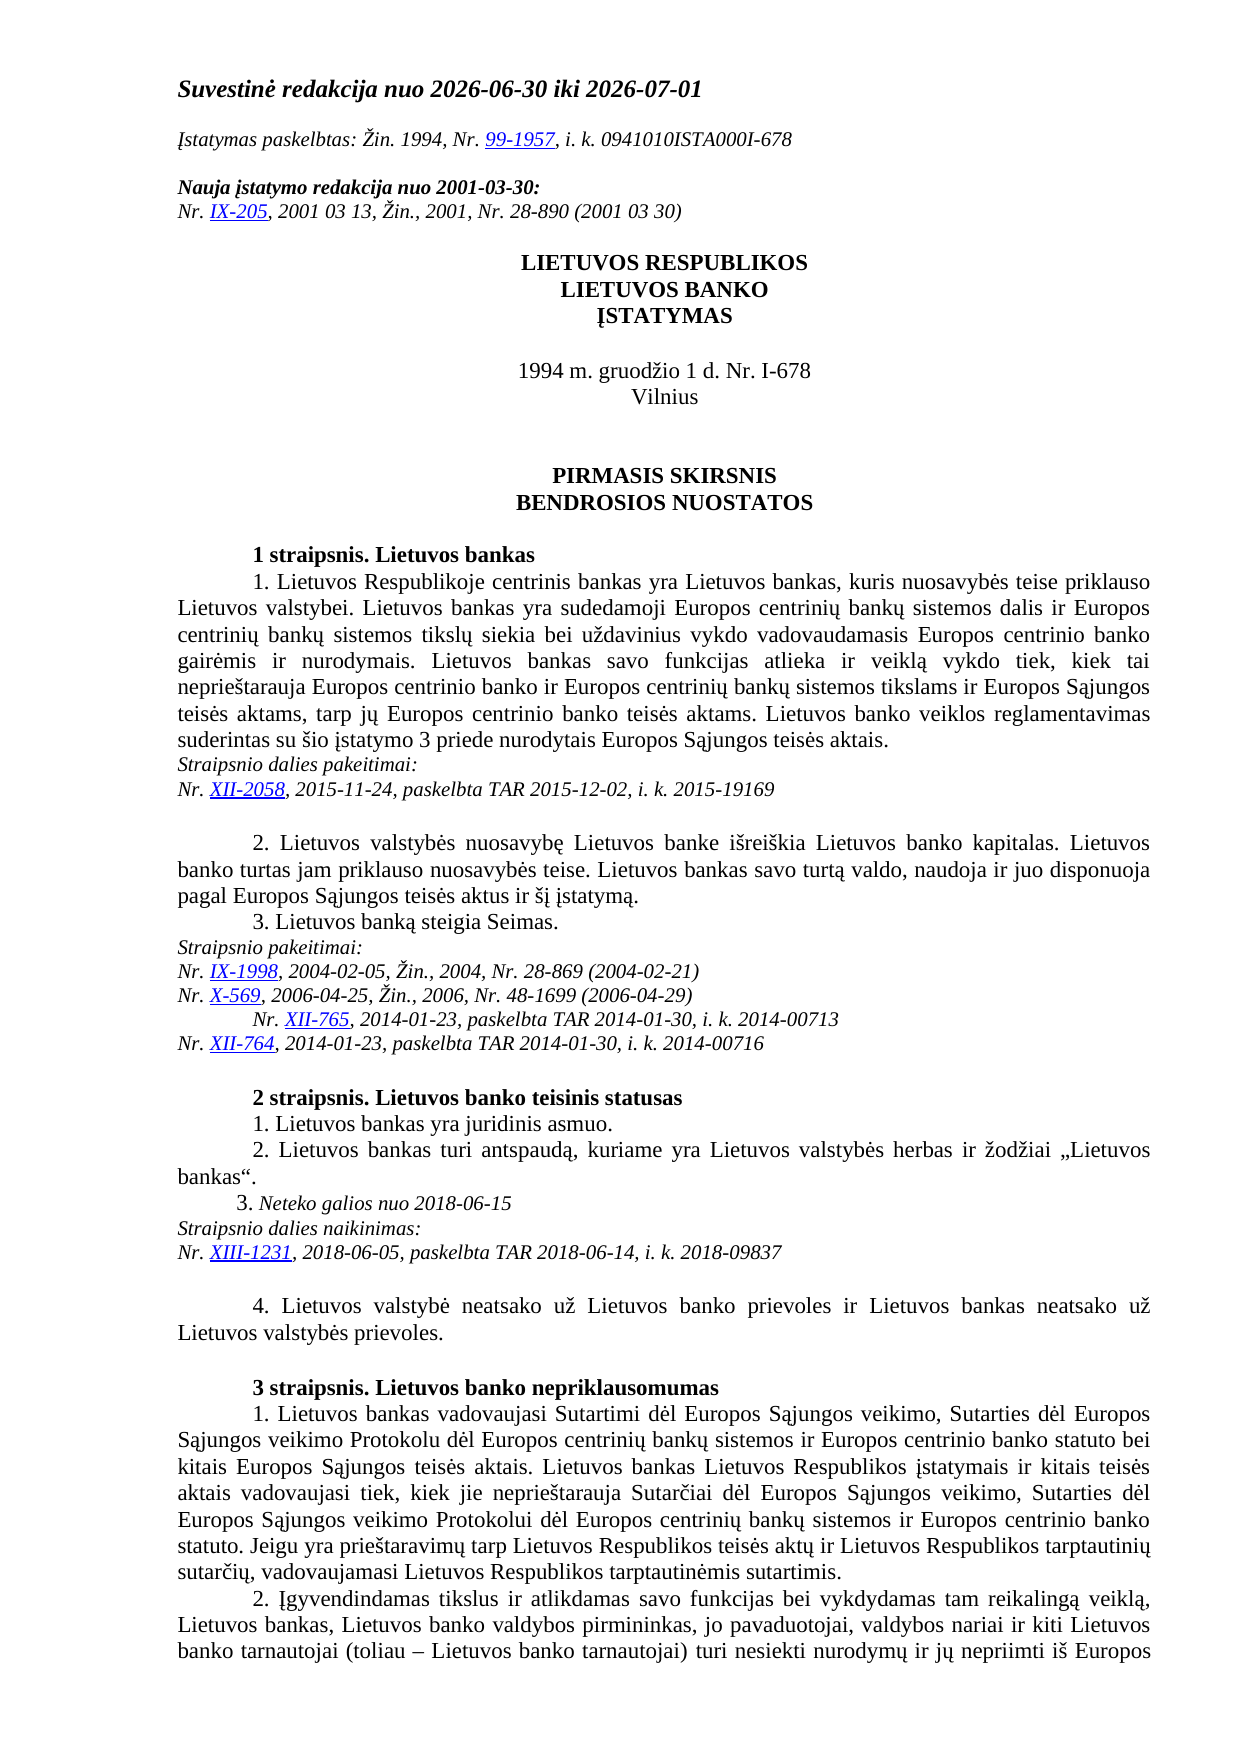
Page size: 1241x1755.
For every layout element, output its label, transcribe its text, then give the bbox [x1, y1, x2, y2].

text 3. Neteko galios nuo 2018-06-15 [177, 1189, 1152, 1216]
text Straipsnio pakeitimai: [177, 935, 1152, 959]
text 2. Įgyvendindamas tikslus ir atlikdamas savo funkcijas bei vykdydamas tam reikalingą veiklą, Lietuvos bankas, Lietuvos banko valdybos pirmininkas, jo pavaduotojai, valdybos nariai ir kiti Lietuvos banko tarnautojai (toliau – Lietuvos banko tarnautojai) turi nesiekti nurodymų ir jų nepriimti iš Europos [177, 1585, 1152, 1664]
text 1. Lietuvos Respublikoje centrinis bankas yra Lietuvos bankas, kuris nuosavybės teise priklauso Lietuvos valstybei. Lietuvos bankas yra sudedamoji Europos centrinių bankų sistemos dalis ir Europos centrinių bankų sistemos tikslų siekia bei uždavinius vykdo vadovaudamasis Europos centrinio banko gairėmis ir nurodymais. Lietuvos bankas savo funkcijas atlieka ir veiklą vykdo tiek, kiek tai neprieštarauja Europos centrinio banko ir Europos centrinių bankų sistemos tikslams ir Europos Sąjungos teisės aktams, tarp jų Europos centrinio banko teisės aktams. Lietuvos banko veiklos reglamentavimas suderintas su šio įstatymo 3 priede nurodytais Europos Sąjungos teisės aktais. [177, 568, 1152, 752]
text Nr. XII-765, 2014-01-23, paskelbta TAR 2014-01-30, i. k. 2014-00713 [177, 1007, 1152, 1031]
text Nr. XII-2058, 2015-11-24, paskelbta TAR 2015-12-02, i. k. 2015-19169 [177, 776, 1152, 801]
text 3 straipsnis. Lietuvos banko nepriklausomumas [177, 1374, 1152, 1400]
text Nr. IX-205, 2001 03 13, Žin., 2001, Nr. 28-890 (2001 03 30) [177, 199, 1152, 223]
text 2 straipsnis. Lietuvos banko teisinis statusas [177, 1084, 1152, 1110]
text 1 straipsnis. Lietuvos bankas [177, 542, 1152, 568]
text LIETUVOS RESPUBLIKOS LIETUVOS BANKO ĮSTATYMAS [177, 249, 1152, 357]
text 4. Lietuvos valstybė neatsako už Lietuvos banko prievoles ir Lietuvos bankas neatsako už Lietuvos valstybės prievoles. [177, 1292, 1152, 1345]
text 1. Lietuvos bankas yra juridinis asmuo. [177, 1110, 1152, 1136]
text Nauja įstatymo redakcija nuo 2001-03-30: [177, 175, 1152, 199]
text Įstatymas paskelbtas: Žin. 1994, Nr. 99-1957, i. k. 0941010ISTA000I-678 [177, 127, 1152, 151]
text 1994 m. gruodžio 1 d. Nr. I-678 Vilnius [177, 357, 1152, 436]
text 1. Lietuvos bankas vadovaujasi Sutartimi dėl Europos Sąjungos veikimo, Sutarties dėl Europos Sąjungos veikimo Protokolu dėl Europos centrinių bankų sistemos ir Europos centrinio banko statuto bei kitais Europos Sąjungos teisės aktais. Lietuvos bankas Lietuvos Respublikos įstatymais ir kitais teisės aktais vadovaujasi tiek, kiek jie neprieštarauja Sutarčiai dėl Europos Sąjungos veikimo, Sutarties dėl Europos Sąjungos veikimo Protokolui dėl Europos centrinių bankų sistemos ir Europos centrinio banko statuto. Jeigu yra prieštaravimų tarp Lietuvos Respublikos teisės aktų ir Lietuvos Respublikos tarptautinių sutarčių, vadovaujamasi Lietuvos Respublikos tarptautinėmis sutartimis. [177, 1400, 1152, 1585]
text Straipsnio dalies pakeitimai: [177, 752, 1152, 776]
text 3. Lietuvos banką steigia Seimas. [177, 908, 1152, 935]
text 2. Lietuvos valstybės nuosavybę Lietuvos banke išreiškia Lietuvos banko kapitalas. Lietuvos banko turtas jam priklauso nuosavybės teise. Lietuvos bankas savo turtą valdo, naudoja ir juo disponuoja pagal Europos Sąjungos teisės aktus ir šį įstatymą. [177, 829, 1152, 908]
text Nr. IX-1998, 2004-02-05, Žin., 2004, Nr. 28-869 (2004-02-21) [177, 959, 1152, 983]
subtitle PIRMASIS SKIRSNIS [177, 462, 1152, 489]
text BENDROSIOS NUOSTATOS [177, 489, 1152, 515]
text Suvestinė redakcija nuo 2026-06-30 iki 2026-07-01 [177, 74, 1152, 103]
text Nr. X-569, 2006-04-25, Žin., 2006, Nr. 48-1699 (2006-04-29) [177, 983, 1152, 1007]
text Straipsnio dalies naikinimas: [177, 1216, 1152, 1239]
text 2. Lietuvos bankas turi antspaudą, kuriame yra Lietuvos valstybės herbas ir žodžiai „Lietuvos bankas“. [177, 1136, 1152, 1189]
text Nr. XIII-1231, 2018-06-05, paskelbta TAR 2018-06-14, i. k. 2018-09837 [177, 1239, 1152, 1264]
text Nr. XII-764, 2014-01-23, paskelbta TAR 2014-01-30, i. k. 2014-00716 [177, 1031, 1152, 1055]
